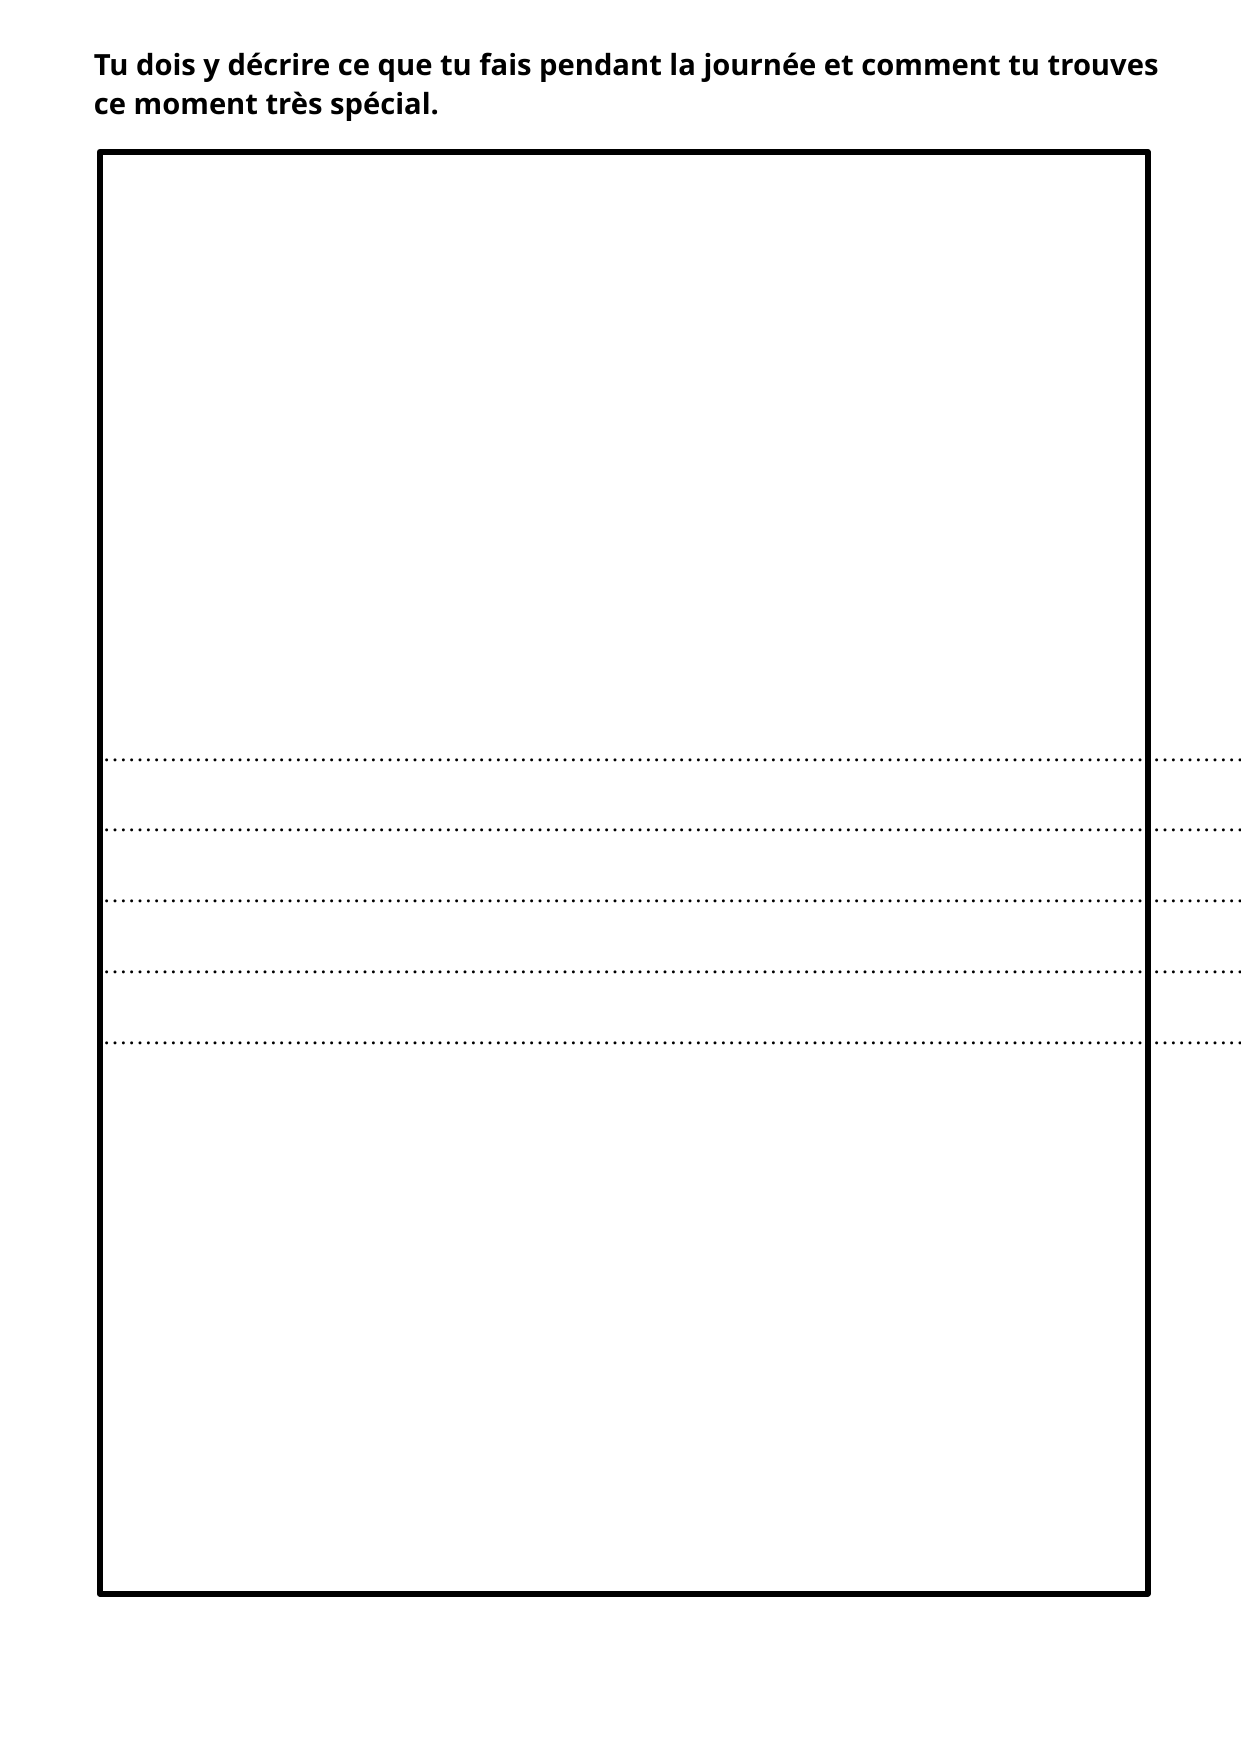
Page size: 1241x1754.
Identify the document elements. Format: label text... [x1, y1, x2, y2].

text Tu dois y décrire ce que tu fais pendant la journée et comment tu trouves ce moment très spécial. [94, 44, 1198, 123]
